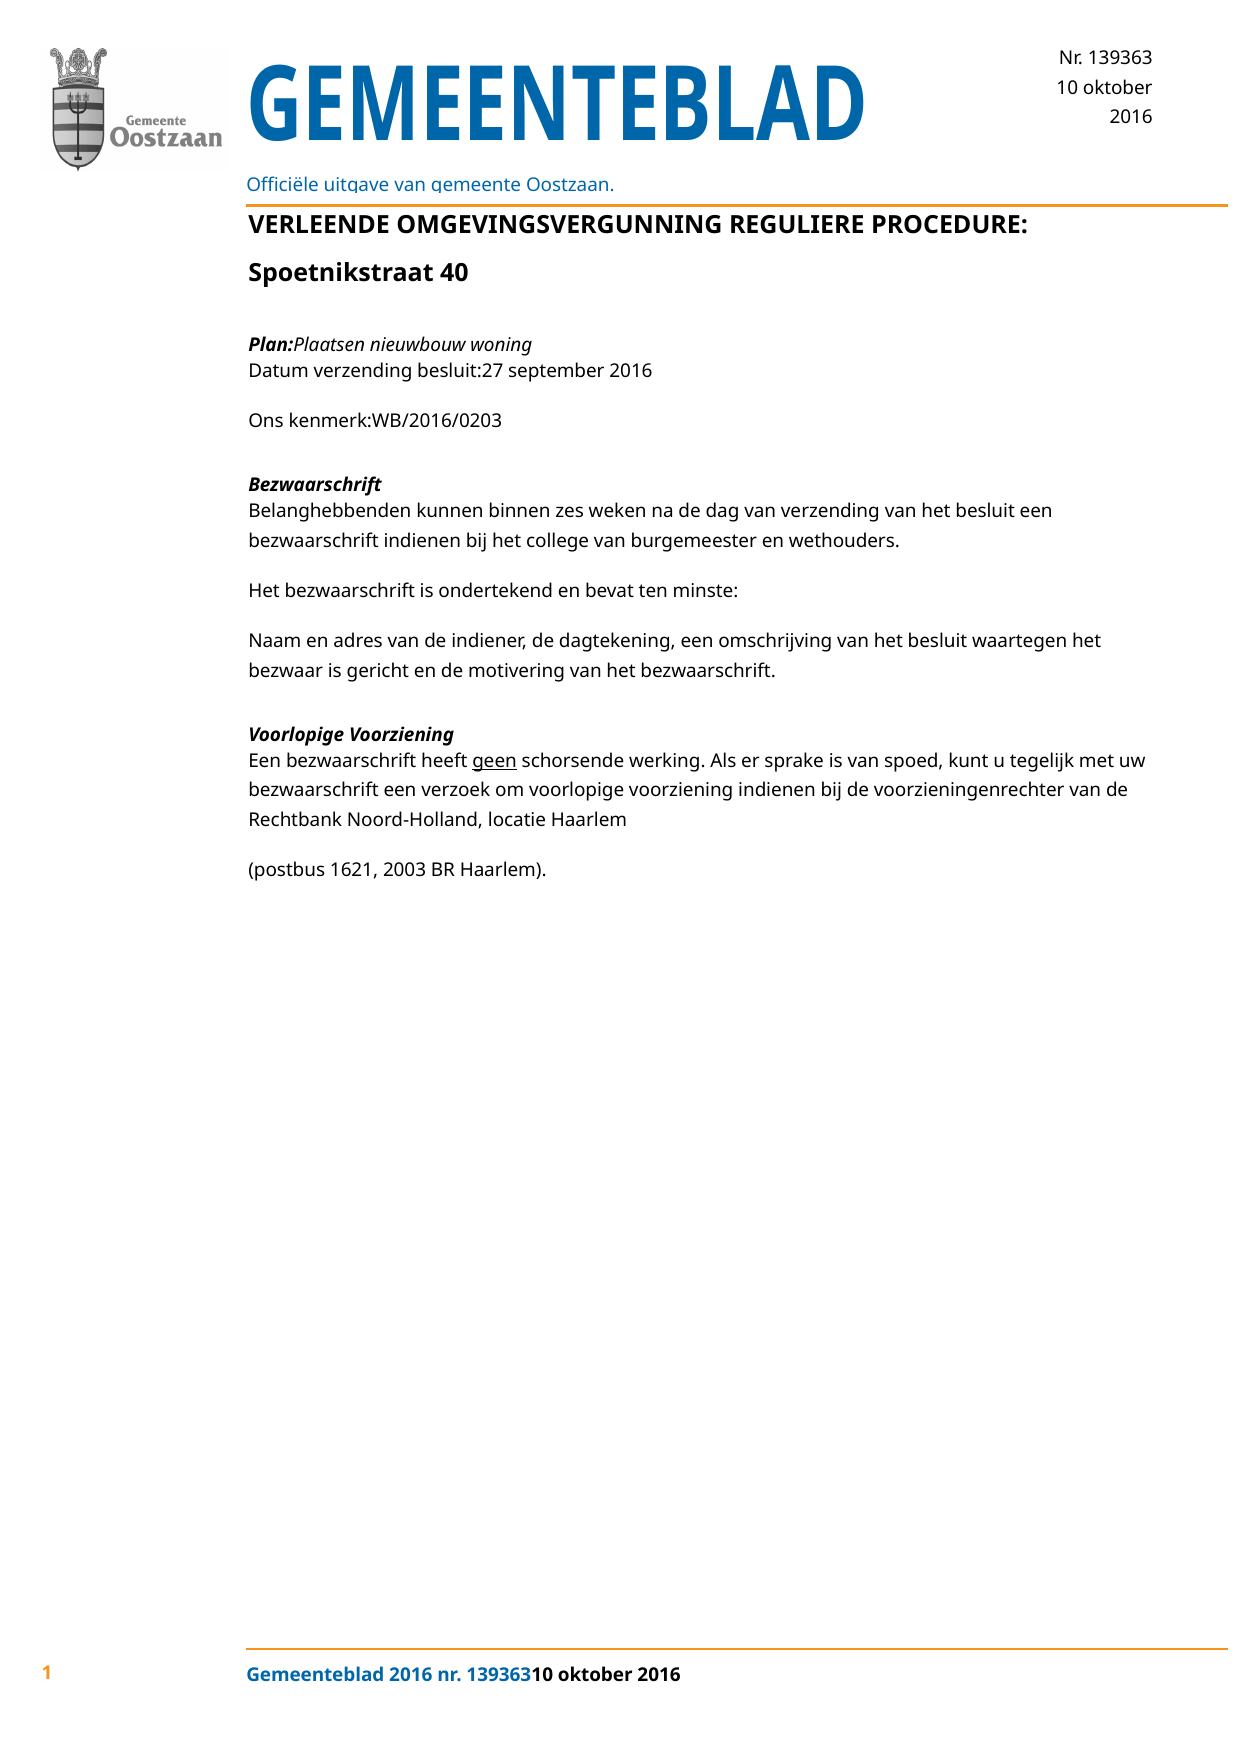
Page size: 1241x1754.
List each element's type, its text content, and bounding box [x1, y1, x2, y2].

text Naam en adres van de indiener, de dagtekening, een omschrijving van het besluit waartegen het bezwaar is gericht en de motivering van het bezwaarschrift. [248, 628, 1152, 683]
text Plan:Plaatsen nieuwbouw woning [248, 331, 1152, 357]
text Een bezwaarschrift heeft geen schorsende werking. Als er sprake is van spoed, kunt u tegelijk met uw bezwaarschrift een verzoek om voorlopige voorziening indienen bij de voorzieningenrechter van de Rechtbank Noord-Holland, locatie Haarlem [248, 747, 1152, 832]
text Het bezwaarschrift is ondertekend en bevat ten minste: [248, 577, 1152, 603]
text Bezwaarschrift [248, 472, 1152, 497]
text (postbus 1621, 2003 BR Haarlem). [248, 857, 1152, 882]
text Datum verzending besluit:27 september 2016 [248, 357, 1152, 383]
text VERLEENDE OMGEVINGSVERGUNNING REGULIERE PROCEDURE: Spoetnikstraat 40 [248, 207, 1152, 288]
text Voorlopige Voorziening [248, 721, 1152, 747]
picture [41, 47, 231, 172]
text Ons kenmerk:WB/2016/0203 [248, 408, 1152, 433]
text Belanghebbenden kunnen binnen zes weken na de dag van verzending van het besluit een bezwaarschrift indienen bij het college van burgemeester en wethouders. [248, 497, 1152, 553]
